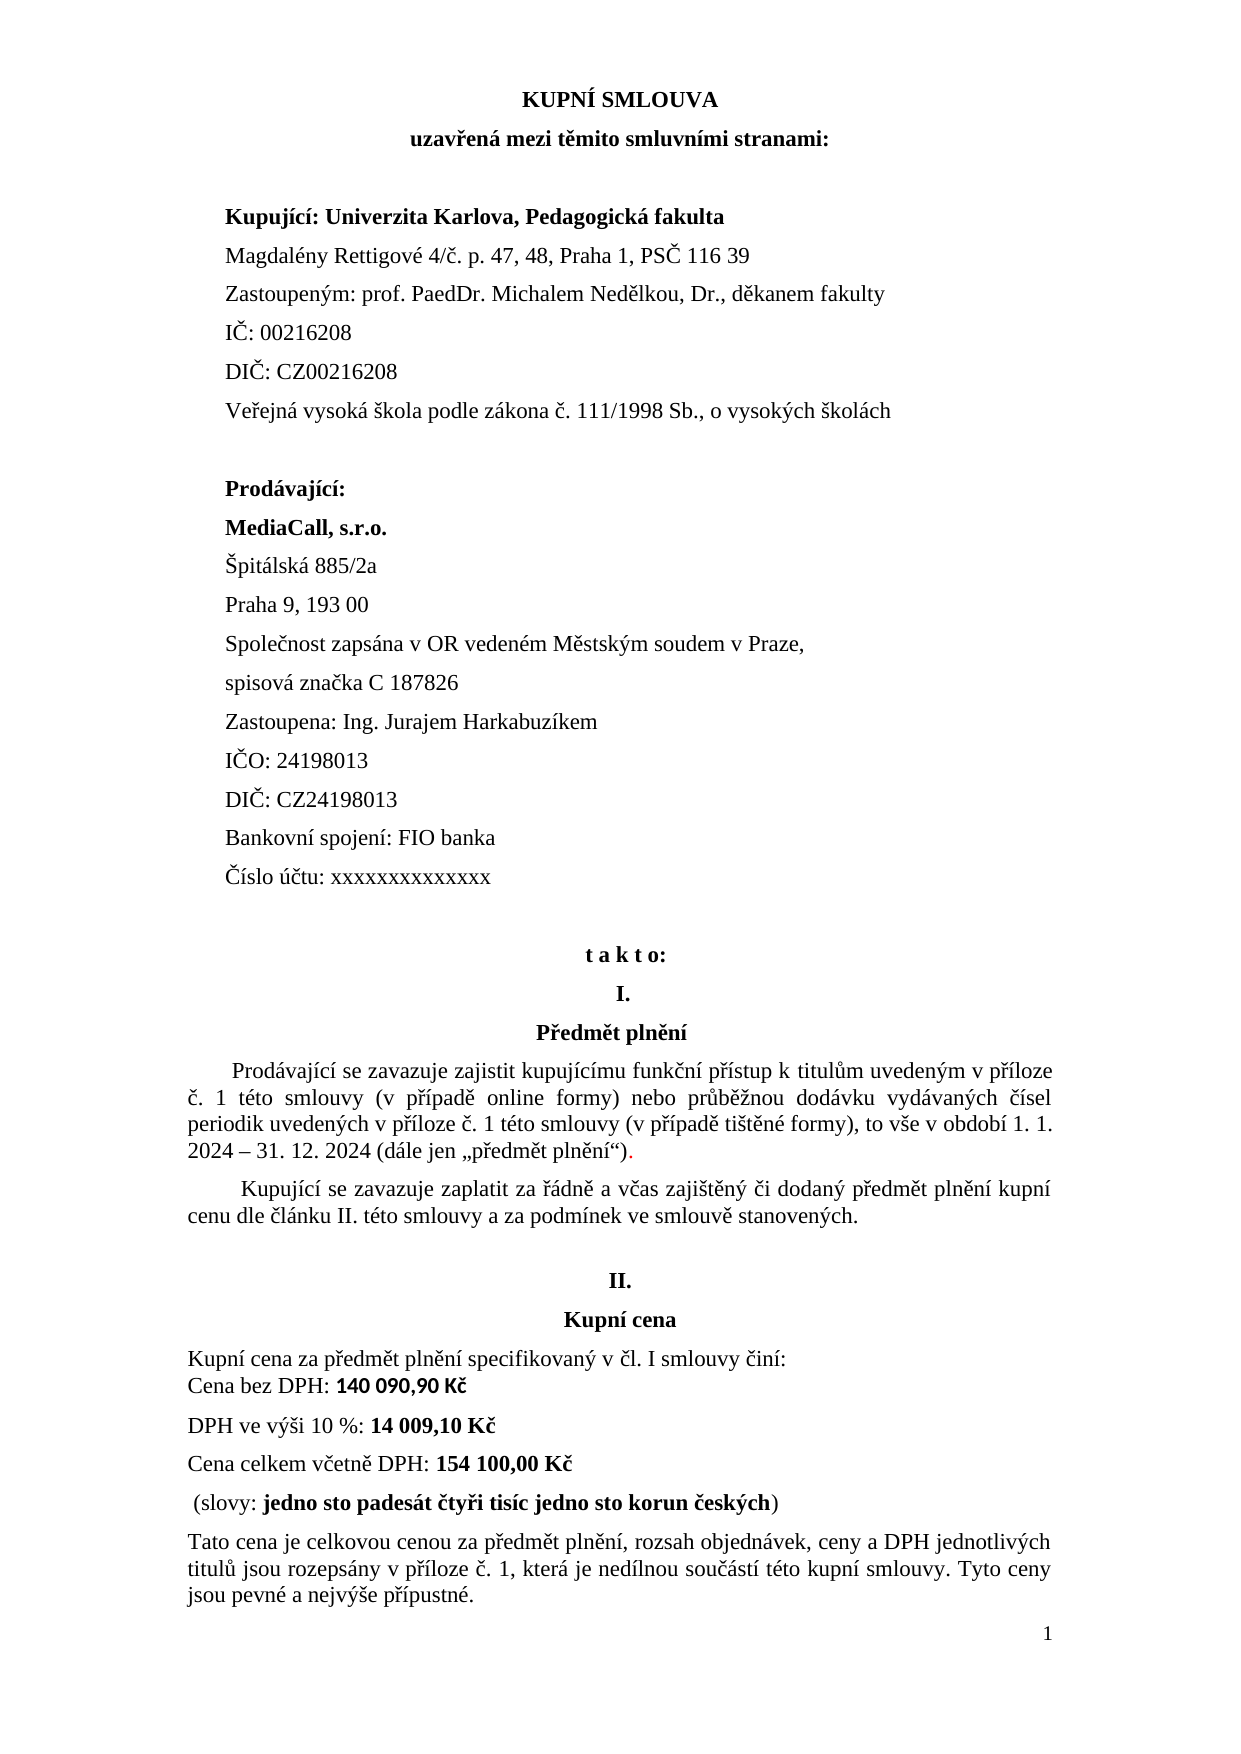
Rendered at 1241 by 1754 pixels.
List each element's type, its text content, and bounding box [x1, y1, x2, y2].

text IČ: 00216208 [187, 319, 1053, 346]
text Kupující se zavazuje zaplatit za řádně a včas zajištěný či dodaný předmět plnění kupní cenu dle článku II. této smlouvy a za podmínek ve smlouvě stanovených. [187, 1176, 1053, 1228]
text Kupující: Univerzita Karlova, Pedagogická fakulta [187, 203, 1053, 229]
text DIČ: CZ24198013 [187, 786, 1053, 812]
text Kupní cena za předmět plnění specifikovaný v čl. I smlouvy činí: [187, 1345, 1053, 1371]
text Špitálská 885/2a [187, 552, 1053, 579]
text MediaCall, s.r.o. [187, 514, 1053, 540]
text Magdalény Rettigové 4/č. p. 47, 48, Praha 1, PSČ 116 39 [187, 242, 1053, 268]
text Praha 9, 193 00 [187, 591, 1053, 618]
text Předmět plnění [187, 1019, 1053, 1045]
text (slovy: jedno sto padesát čtyři tisíc jedno sto korun českých) [187, 1489, 1053, 1516]
text Veřejná vysoká škola podle zákona č. 111/1998 Sb., o vysokých školách [187, 397, 1053, 423]
text KUPNÍ SMLOUVA [187, 86, 1053, 113]
text Prodávající: [187, 475, 1053, 501]
text Číslo účtu: xxxxxxxxxxxxxx [187, 863, 1053, 890]
text DPH ve výši 10 %: 14 009,10 Kč [187, 1412, 1053, 1438]
text spisová značka C 187826 [187, 669, 1053, 695]
text Prodávající se zavazuje zajistit kupujícímu funkční přístup k titulům uvedeným v příloze č. 1 této smlouvy (v případě online formy) nebo průběžnou dodávku vydávaných čísel periodik uvedených v příloze č. 1 této smlouvy (v případě tištěné formy), to vše v období 1. 1. 2024 – 31. 12. 2024 (dále jen „předmět plnění“). [187, 1058, 1053, 1163]
text Bankovní spojení: FIO banka [187, 824, 1053, 851]
text Zastoupena: Ing. Jurajem Harkabuzíkem [187, 708, 1053, 734]
text uzavřená mezi těmito smluvními stranami: [187, 125, 1053, 151]
text I. [187, 980, 1053, 1006]
text DIČ: CZ00216208 [187, 358, 1053, 384]
text Společnost zapsána v OR vedeném Městským soudem v Praze, [187, 630, 1053, 657]
text Cena celkem včetně DPH: 154 100,00 Kč [187, 1451, 1053, 1477]
text Tato cena je celkovou cenou za předmět plnění, rozsah objednávek, ceny a DPH jednotlivých titulů jsou rozepsány v příloze č. 1, která je nedílnou součástí této kupní smlouvy. Tyto ceny jsou pevné a nejvýše přípustné. [187, 1528, 1053, 1607]
text II. [187, 1267, 1053, 1293]
text Kupní cena [187, 1306, 1053, 1332]
text Cena bez DPH: 140 090,90 Kč [187, 1371, 1053, 1399]
text t a k t o: [187, 941, 1053, 967]
text IČO: 24198013 [187, 747, 1053, 773]
text Zastoupeným: prof. PaedDr. Michalem Nedělkou, Dr., děkanem fakulty [187, 281, 1053, 307]
